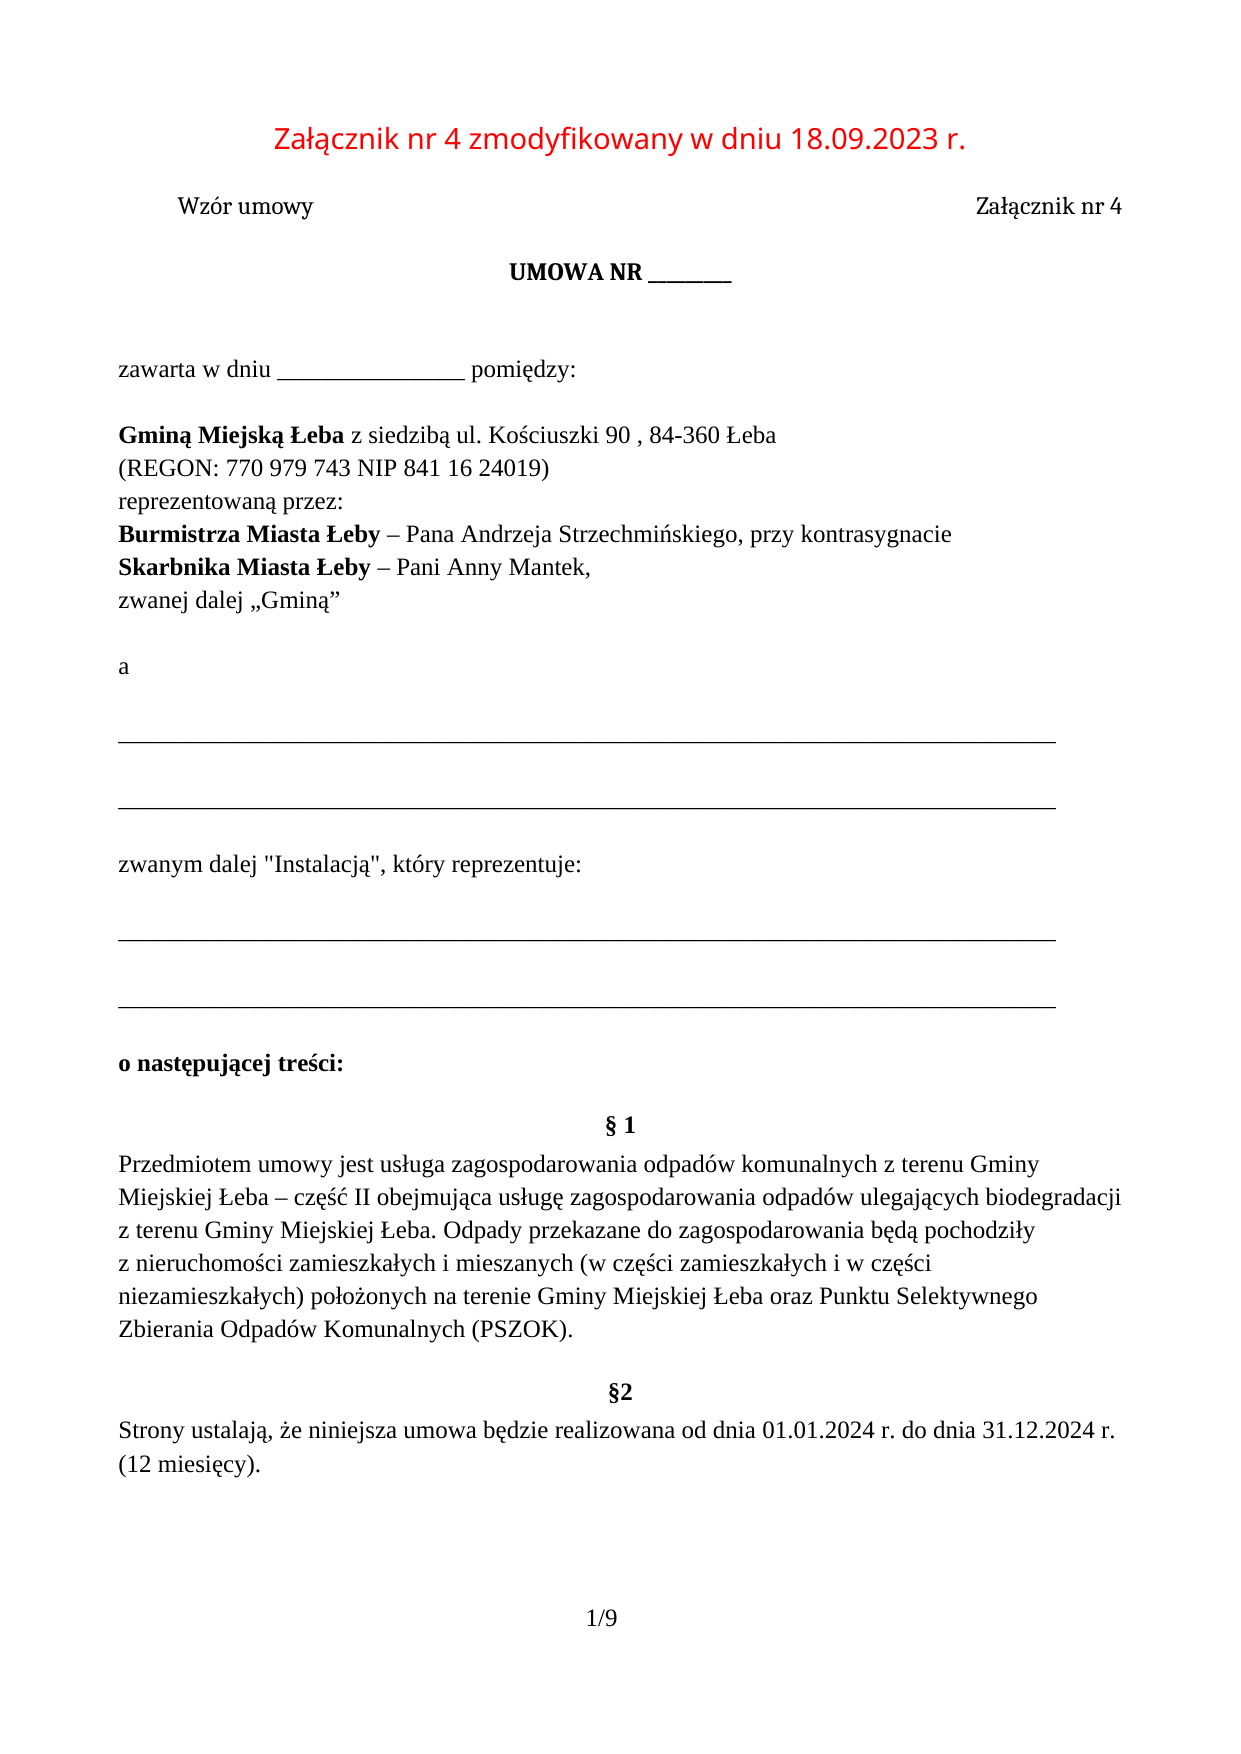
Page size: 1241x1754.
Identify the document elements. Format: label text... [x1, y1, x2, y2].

text ___________________________________________________________________________ [118, 717, 1122, 746]
text zwanym dalej "Instalacją", który reprezentuje: [118, 849, 1122, 878]
text zawarta w dniu _______________ pomiędzy: [118, 354, 1122, 383]
text Gminą Miejską Łeba z siedzibą ul. Kościuszki 90 , 84-360 Łeba [118, 420, 1122, 449]
text Wzór umowy Załącznik nr 4 [118, 192, 1122, 220]
text reprezentowaną przez: [118, 486, 1122, 515]
text §2 [118, 1377, 1122, 1405]
text Skarbnika Miasta Łeby – Pani Anny Mantek, [118, 552, 1122, 581]
text o następującej treści: [118, 1048, 1122, 1076]
text a [118, 651, 1122, 680]
text § 1 [118, 1110, 1122, 1139]
text zwanej dalej „Gminą” [118, 585, 1122, 614]
text UMOWA NR _________ [118, 258, 1122, 286]
text Burmistrza Miasta Łeby – Pana Andrzeja Strzechmińskiego, przy kontrasygnacie [118, 519, 1122, 548]
text ___________________________________________________________________________ [118, 916, 1122, 944]
text ___________________________________________________________________________ [118, 982, 1122, 1010]
text ___________________________________________________________________________ [118, 783, 1122, 812]
text Przedmiotem umowy jest usługa zagospodarowania odpadów komunalnych z terenu Gminy Miejskiej Łeba – część II obejmująca usługę zagospodarowania odpadów ulegających biodegradacji z terenu Gminy Miejskiej Łeba. Odpady przekazane do zagospodarowania będą pochodziły z nieruchomości zamieszkałych i mieszanych (w części zamieszkałych i w części niezamieszkałych) położonych na terenie Gminy Miejskiej Łeba oraz Punktu Selektywnego Zbierania Odpadów Komunalnych (PSZOK). [118, 1149, 1122, 1343]
text Strony ustalają, że niniejsza umowa będzie realizowana od dnia 01.01.2024 r. do dnia 31.12.2024 r. (12 miesięcy). [118, 1416, 1122, 1477]
text (REGON: 770 979 743 NIP 841 16 24019) [118, 453, 1122, 482]
